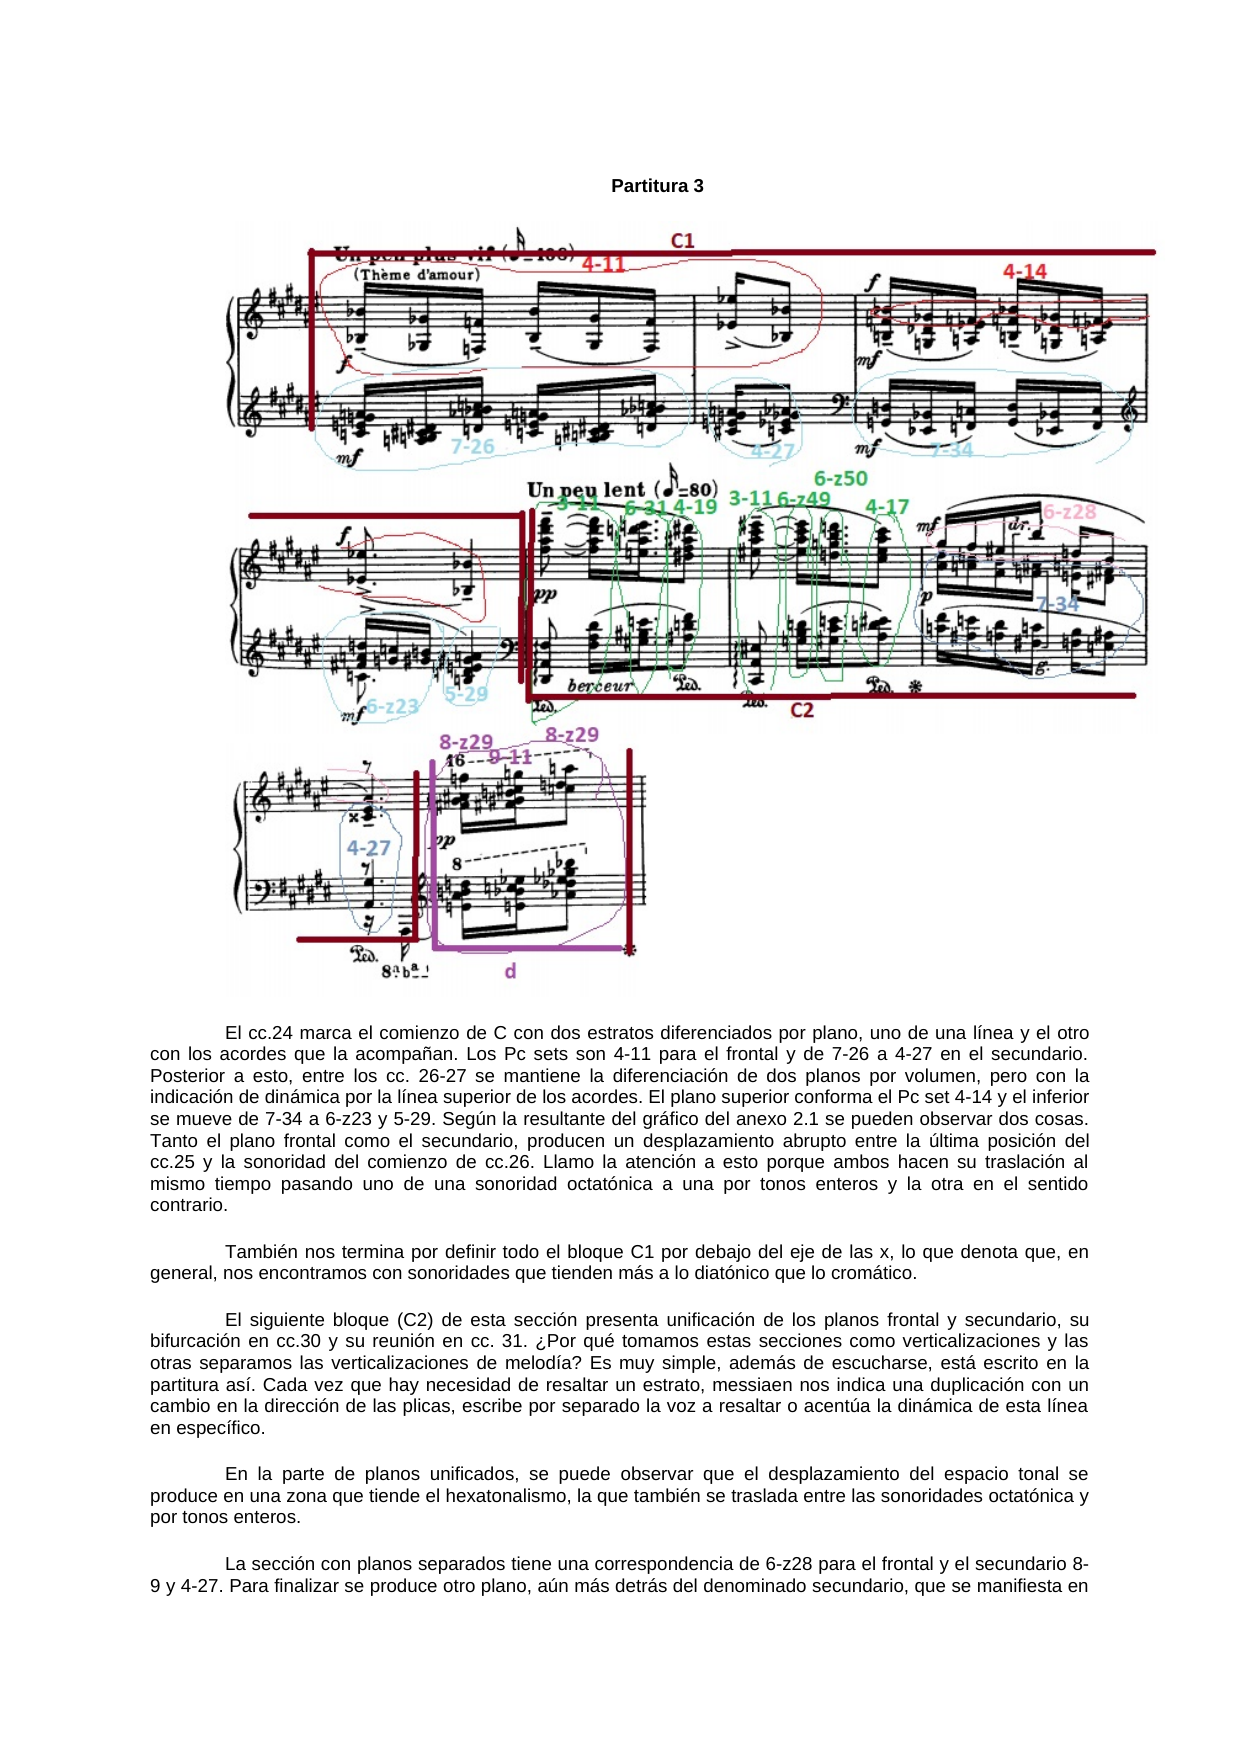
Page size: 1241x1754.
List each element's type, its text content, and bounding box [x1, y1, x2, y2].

text También nos termina por definir todo el bloque C1 por debajo del eje de las x, lo que denota que, en general, nos encontramos con sonoridades que tienden más a lo diatónico que lo cromático. [150, 1241, 1090, 1284]
text Partitura 3 [150, 175, 1090, 197]
text En la parte de planos unificados, se puede observar que el desplazamiento del espacio tonal se produce en una zona que tiende el hexatonalismo, la que también se traslada entre las sonoridades octatónica y por tonos enteros. [150, 1463, 1090, 1528]
text La sección con planos separados tiene una correspondencia de 6-z28 para el frontal y el secundario 8-9 y 4-27. Para finalizar se produce otro plano, aún más detrás del denominado secundario, que se manifiesta en [150, 1553, 1090, 1596]
text El siguiente bloque (C2) de esta sección presenta unificación de los planos frontal y secundario, su bifurcación en cc.30 y su reunión en cc. 31. ¿Por qué tomamos estas secciones como verticalizaciones y las otras separamos las verticalizaciones de melodía? Es muy simple, además de escucharse, está escrito en la partitura así. Cada vez que hay necesidad de resaltar un estrato, messiaen nos indica una duplicación con un cambio en la dirección de las plicas, escribe por separado la voz a resaltar o acentúa la dinámica de esta línea en específico. [150, 1309, 1090, 1438]
text El cc.24 marca el comienzo de C con dos estratos diferenciados por plano, uno de una línea y el otro con los acordes que la acompañan. Los Pc sets son 4-11 para el frontal y de 7-26 a 4-27 en el secundario. Posterior a esto, entre los cc. 26-27 se mantiene la diferenciación de dos planos por volumen, pero con la indicación de dinámica por la línea superior de los acordes. El plano superior conforma el Pc set 4-14 y el inferior se mueve de 7-34 a 6-z23 y 5-29. Según la resultante del gráfico del anexo 2.1 se pueden observar dos cosas. Tanto el plano frontal como el secundario, producen un desplazamiento abrupto entre la última posición del cc.25 y la sonoridad del comienzo de cc.26. Llamo la atención a esto porque ambos hacen su traslación al mismo tiempo pasando uno de una sonoridad octatónica a una por tonos enteros y la otra en el sentido contrario. [150, 1022, 1090, 1216]
picture [225, 221, 1166, 997]
